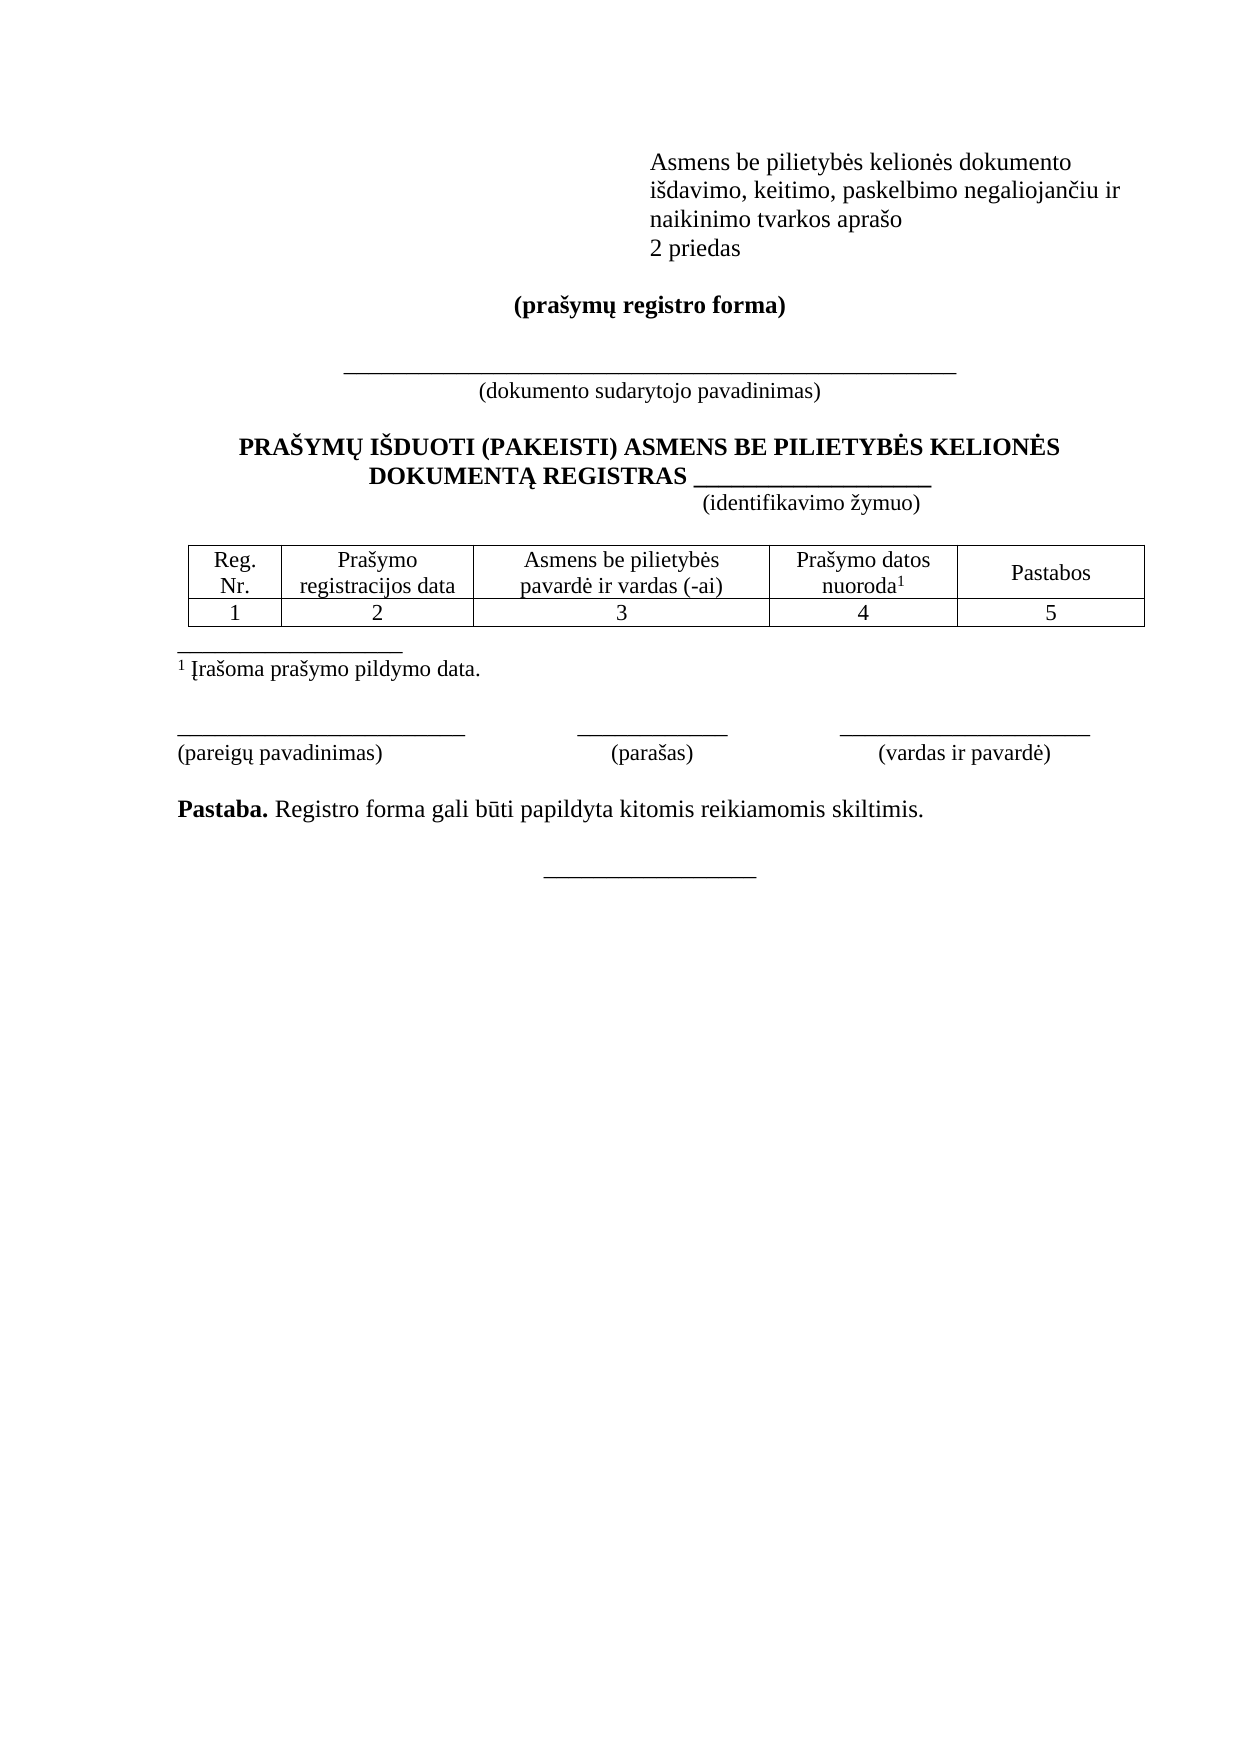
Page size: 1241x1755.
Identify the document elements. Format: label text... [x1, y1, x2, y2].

text (pareigų pavadinimas) (parašas) (vardas ir pavardė) [177, 739, 1122, 766]
text išdavimo, keitimo, paskelbimo negaliojančiu ir [649, 176, 1122, 204]
text _________________ [177, 852, 1122, 881]
text _________________________________________________ [177, 348, 1122, 377]
table_cell 2 [282, 599, 473, 626]
text Pastaba. Registro forma gali būti papildyta kitomis reikiamomis skiltimis. [177, 794, 1122, 823]
table_cell 1 [189, 599, 281, 626]
text 1 Įrašoma prašymo pildymo data. [177, 656, 1122, 682]
text (identifikavimo žymuo) [627, 489, 1122, 516]
text naikinimo tvarkos aprašo [649, 204, 1122, 233]
table_header Prašymo datos nuoroda1 [770, 546, 957, 598]
text Asmens be pilietybės kelionės dokumento [649, 147, 1122, 176]
text 2 priedas [649, 233, 1122, 262]
text (dokumento sudarytojo pavadinimas) [177, 377, 1122, 403]
table_cell 3 [474, 599, 769, 626]
table_cell 4 [770, 599, 957, 626]
text (prašymų registro forma) [177, 291, 1122, 319]
table_header Prašymo registracijos data [282, 546, 473, 598]
text Prašymų išduoti (pakeisti) asmens be pilietybės kelionės dokumentą registras ___________________ [177, 432, 1122, 489]
table_cell 5 [958, 599, 1144, 626]
text __________________ [177, 627, 1122, 656]
table_header Asmens be pilietybės pavardė ir vardas (-ai) [474, 546, 769, 598]
table_header Reg. Nr. [189, 546, 281, 598]
table_header Pastabos [958, 546, 1144, 598]
text _______________________ ____________ ____________________ [177, 711, 1122, 739]
